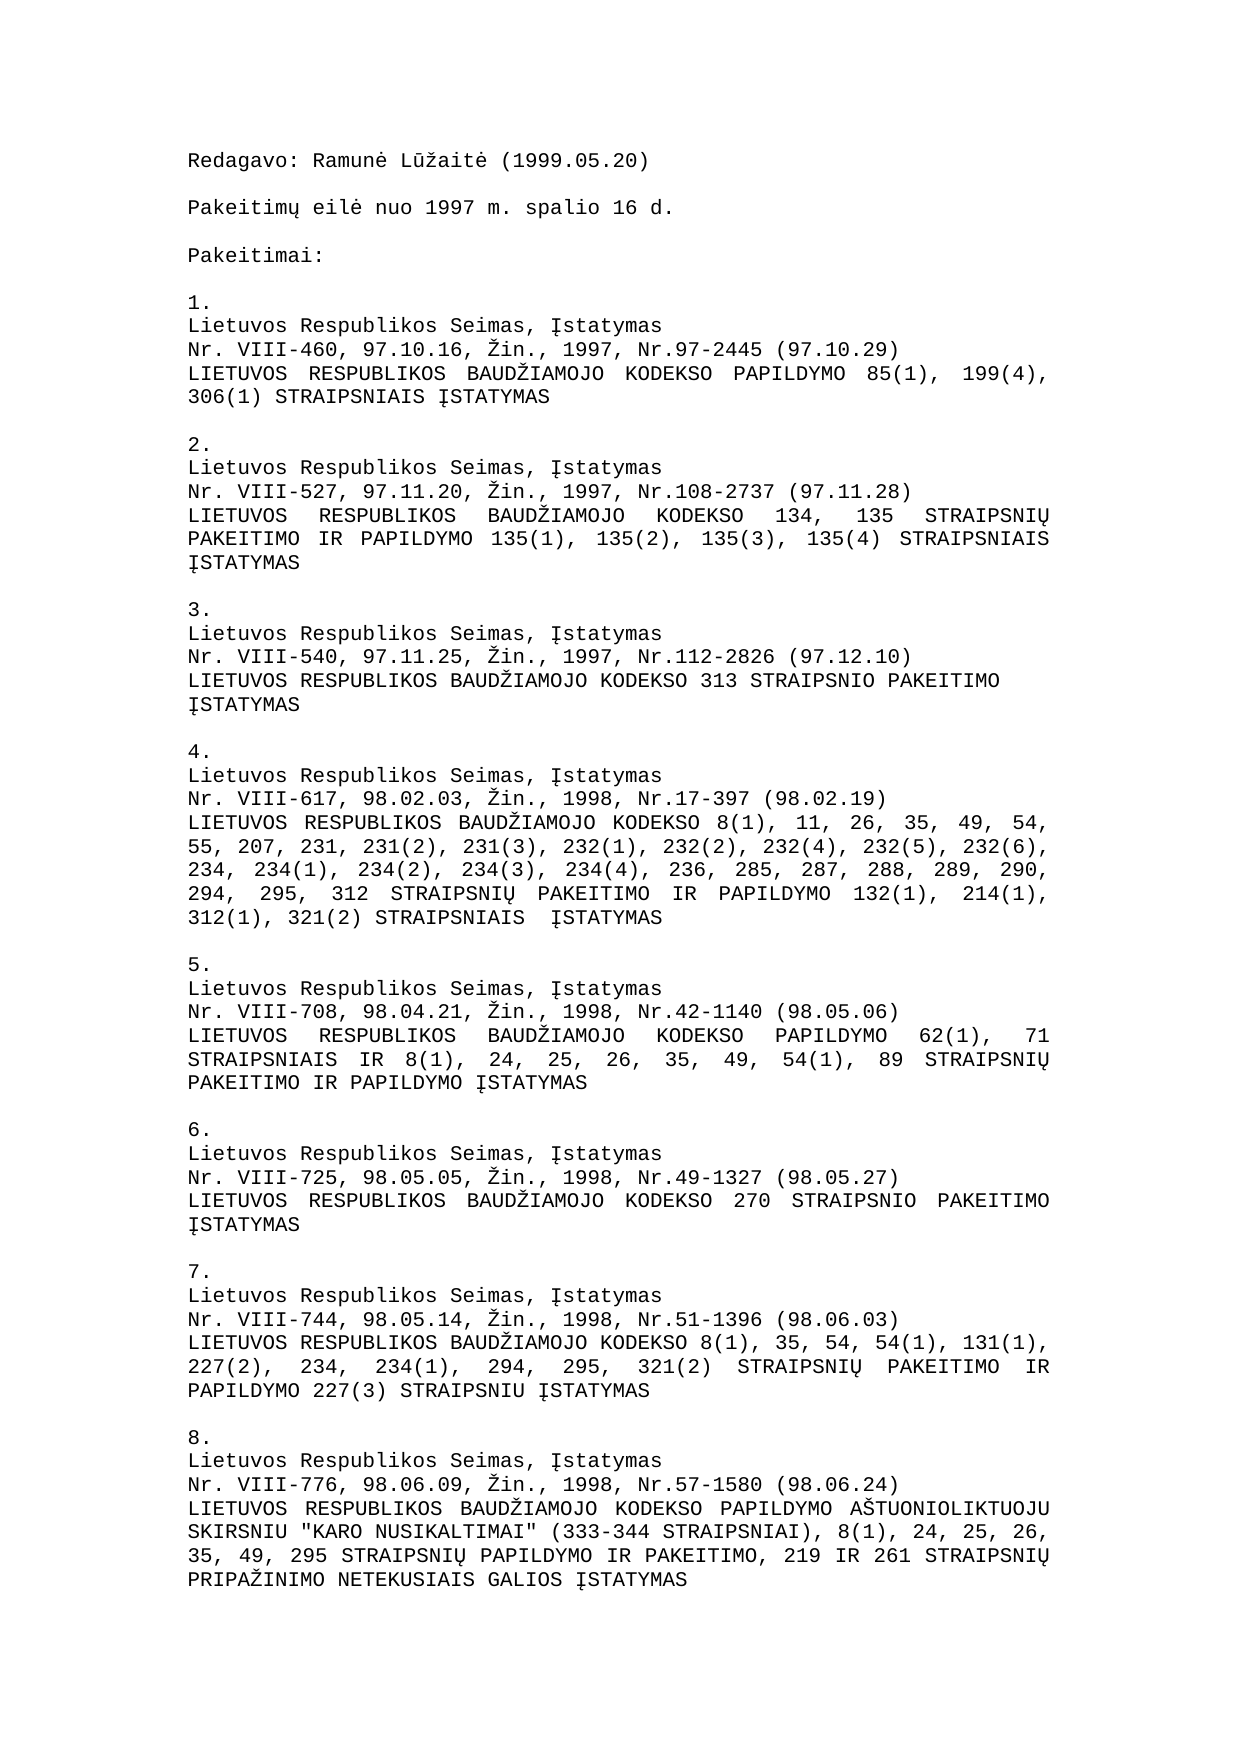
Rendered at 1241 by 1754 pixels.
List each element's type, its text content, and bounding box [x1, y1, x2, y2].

text LIETUVOS RESPUBLIKOS BAUDŽIAMOJO KODEKSO 313 STRAIPSNIO PAKEITIMO ĮSTATYMAS [187, 670, 1050, 717]
text 6. [187, 1119, 1050, 1143]
text 7. [187, 1261, 1050, 1285]
text LIETUVOS RESPUBLIKOS BAUDŽIAMOJO KODEKSO PAPILDYMO 85(1), 199(4), 306(1) STRAIPSNIAIS ĮSTATYMAS [187, 363, 1050, 410]
text LIETUVOS RESPUBLIKOS BAUDŽIAMOJO KODEKSO 8(1), 11, 26, 35, 49, 54, 55, 207, 231, 231(2), 231(3), 232(1), 232(2), 232(4), 232(5), 232(6), 234, 234(1), 234(2), 234(3), 234(4), 236, 285, 287, 288, 289, 290, 294, 295, 312 STRAIPSNIŲ PAKEITIMO IR PAPILDYMO 132(1), 214(1), 312(1), 321(2) STRAIPSNIAIS ĮSTATYMAS [187, 812, 1050, 930]
text Lietuvos Respublikos Seimas, Įstatymas [187, 457, 1050, 481]
text LIETUVOS RESPUBLIKOS BAUDŽIAMOJO KODEKSO PAPILDYMO 62(1), 71 STRAIPSNIAIS IR 8(1), 24, 25, 26, 35, 49, 54(1), 89 STRAIPSNIŲ PAKEITIMO IR PAPILDYMO ĮSTATYMAS [187, 1025, 1050, 1096]
text LIETUVOS RESPUBLIKOS BAUDŽIAMOJO KODEKSO 134, 135 STRAIPSNIŲ PAKEITIMO IR PAPILDYMO 135(1), 135(2), 135(3), 135(4) STRAIPSNIAIS ĮSTATYMAS [187, 505, 1050, 576]
text Nr. VIII-725, 98.05.05, Žin., 1998, Nr.49-1327 (98.05.27) [187, 1167, 1050, 1190]
text Nr. VIII-460, 97.10.16, Žin., 1997, Nr.97-2445 (97.10.29) [187, 339, 1050, 363]
text Lietuvos Respublikos Seimas, Įstatymas [187, 1451, 1050, 1474]
text Lietuvos Respublikos Seimas, Įstatymas [187, 316, 1050, 339]
text Redagavo: Ramunė Lūžaitė (1999.05.20) [187, 150, 1050, 174]
text Nr. VIII-617, 98.02.03, Žin., 1998, Nr.17-397 (98.02.19) [187, 788, 1050, 812]
text Lietuvos Respublikos Seimas, Įstatymas [187, 765, 1050, 788]
text Nr. VIII-540, 97.11.25, Žin., 1997, Nr.112-2826 (97.12.10) [187, 647, 1050, 670]
text 1. [187, 292, 1050, 316]
text 3. [187, 599, 1050, 623]
text Nr. VIII-527, 97.11.20, Žin., 1997, Nr.108-2737 (97.11.28) [187, 481, 1050, 505]
text Lietuvos Respublikos Seimas, Įstatymas [187, 1285, 1050, 1309]
text Lietuvos Respublikos Seimas, Įstatymas [187, 1143, 1050, 1167]
text 4. [187, 741, 1050, 765]
text Pakeitimai: [187, 244, 1050, 268]
text LIETUVOS RESPUBLIKOS BAUDŽIAMOJO KODEKSO 270 STRAIPSNIO PAKEITIMO ĮSTATYMAS [187, 1190, 1050, 1238]
text Lietuvos Respublikos Seimas, Įstatymas [187, 623, 1050, 647]
text 8. [187, 1427, 1050, 1451]
text 5. [187, 954, 1050, 978]
text Nr. VIII-744, 98.05.14, Žin., 1998, Nr.51-1396 (98.06.03) [187, 1309, 1050, 1332]
text 2. [187, 434, 1050, 457]
text Lietuvos Respublikos Seimas, Įstatymas [187, 978, 1050, 1001]
text Nr. VIII-776, 98.06.09, Žin., 1998, Nr.57-1580 (98.06.24) [187, 1474, 1050, 1498]
text LIETUVOS RESPUBLIKOS BAUDŽIAMOJO KODEKSO PAPILDYMO AŠTUONIOLIKTUOJU SKIRSNIU "KARO NUSIKALTIMAI" (333-344 STRAIPSNIAI), 8(1), 24, 25, 26, 35, 49, 295 STRAIPSNIŲ PAPILDYMO IR PAKEITIMO, 219 IR 261 STRAIPSNIŲ PRIPAŽINIMO NETEKUSIAIS GALIOS ĮSTATYMAS [187, 1498, 1050, 1592]
text Pakeitimų eilė nuo 1997 m. spalio 16 d. [187, 197, 1050, 221]
text LIETUVOS RESPUBLIKOS BAUDŽIAMOJO KODEKSO 8(1), 35, 54, 54(1), 131(1), 227(2), 234, 234(1), 294, 295, 321(2) STRAIPSNIŲ PAKEITIMO IR PAPILDYMO 227(3) STRAIPSNIU ĮSTATYMAS [187, 1332, 1050, 1403]
text Nr. VIII-708, 98.04.21, Žin., 1998, Nr.42-1140 (98.05.06) [187, 1001, 1050, 1025]
